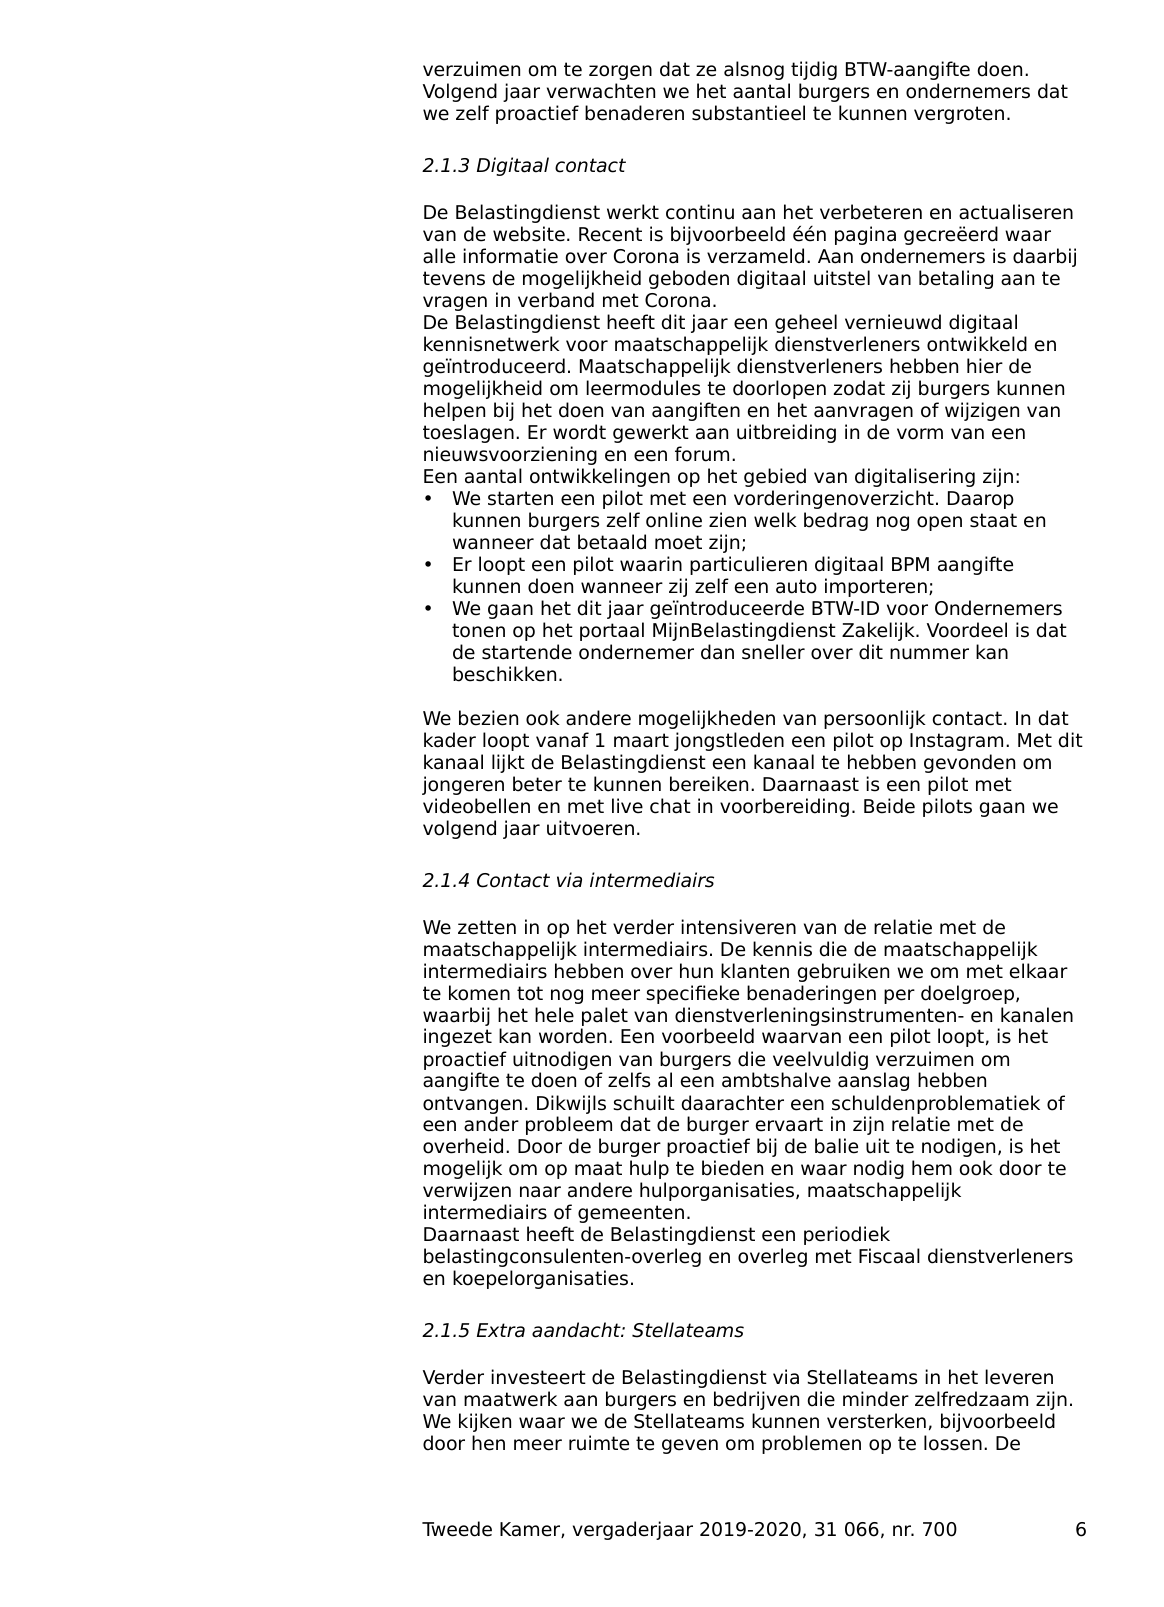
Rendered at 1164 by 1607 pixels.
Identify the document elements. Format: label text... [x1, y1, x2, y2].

text • We starten een pilot met een vorderingenoverzicht. Daarop kunnen burgers zelf online zien welk bedrag nog open staat en wanneer dat betaald moet zijn; [422, 488, 1087, 554]
text • We gaan het dit jaar geïntroduceerde BTW-ID voor Ondernemers tonen op het portaal MijnBelastingdienst Zakelijk. Voordeel is dat de startende ondernemer dan sneller over dit nummer kan beschikken. [422, 598, 1087, 686]
subtitle 2.1.3 Digitaal contact [422, 155, 1087, 177]
text Een aantal ontwikkelingen op het gebied van digitalisering zijn: [422, 466, 1087, 488]
subtitle 2.1.4 Contact via intermediairs [422, 869, 1087, 892]
text verzuimen om te zorgen dat ze alsnog tijdig BTW-aangifte doen. Volgend jaar verwachten we het aantal burgers en ondernemers dat we zelf proactief benaderen substantieel te kunnen vergroten. [422, 59, 1087, 125]
text Verder investeert de Belastingdienst via Stellateams in het leveren van maatwerk aan burgers en bedrijven die minder zelfredzaam zijn. We kijken waar we de Stellateams kunnen versterken, bijvoorbeeld door hen meer ruimte te geven om problemen op te lossen. De [422, 1367, 1087, 1455]
text We zetten in op het verder intensiveren van de relatie met de maatschappelijk intermediairs. De kennis die de maatschappelijk intermediairs hebben over hun klanten gebruiken we om met elkaar te komen tot nog meer specifieke benaderingen per doelgroep, waarbij het hele palet van dienstverleningsinstrumenten- en kanalen ingezet kan worden. Een voorbeeld waarvan een pilot loopt, is het proactief uitnodigen van burgers die veelvuldig verzuimen om aangifte te doen of zelfs al een ambtshalve aanslag hebben ontvangen. Dikwijls schuilt daarachter een schuldenproblematiek of een ander probleem dat de burger ervaart in zijn relatie met de overheid. Door de burger proactief bij de balie uit te nodigen, is het mogelijk om op maat hulp te bieden en waar nodig hem ook door te verwijzen naar andere hulporganisaties, maatschappelijk intermediairs of gemeenten. [422, 917, 1087, 1224]
text We bezien ook andere mogelijkheden van persoonlijk contact. In dat kader loopt vanaf 1 maart jongstleden een pilot op Instagram. Met dit kanaal lijkt de Belastingdienst een kanaal te hebben gevonden om jongeren beter te kunnen bereiken. Daarnaast is een pilot met videobellen en met live chat in voorbereiding. Beide pilots gaan we volgend jaar uitvoeren. [422, 708, 1087, 839]
text • Er loopt een pilot waarin particulieren digitaal BPM aangifte kunnen doen wanneer zij zelf een auto importeren; [422, 554, 1087, 598]
text Daarnaast heeft de Belastingdienst een periodiek belastingconsulenten-overleg en overleg met Fiscaal dienstverleners en koepelorganisaties. [422, 1224, 1087, 1290]
text De Belastingdienst werkt continu aan het verbeteren en actualiseren van de website. Recent is bijvoorbeeld één pagina gecreëerd waar alle informatie over Corona is verzameld. Aan ondernemers is daarbij tevens de mogelijkheid geboden digitaal uitstel van betaling aan te vragen in verband met Corona. [422, 202, 1087, 312]
subtitle 2.1.5 Extra aandacht: Stellateams [422, 1320, 1087, 1342]
text De Belastingdienst heeft dit jaar een geheel vernieuwd digitaal kennisnetwerk voor maatschappelijk dienstverleners ontwikkeld en geïntroduceerd. Maatschappelijk dienstverleners hebben hier de mogelijkheid om leermodules te doorlopen zodat zij burgers kunnen helpen bij het doen van aangiften en het aanvragen of wijzigen van toeslagen. Er wordt gewerkt aan uitbreiding in de vorm van een nieuwsvoorziening en een forum. [422, 312, 1087, 466]
